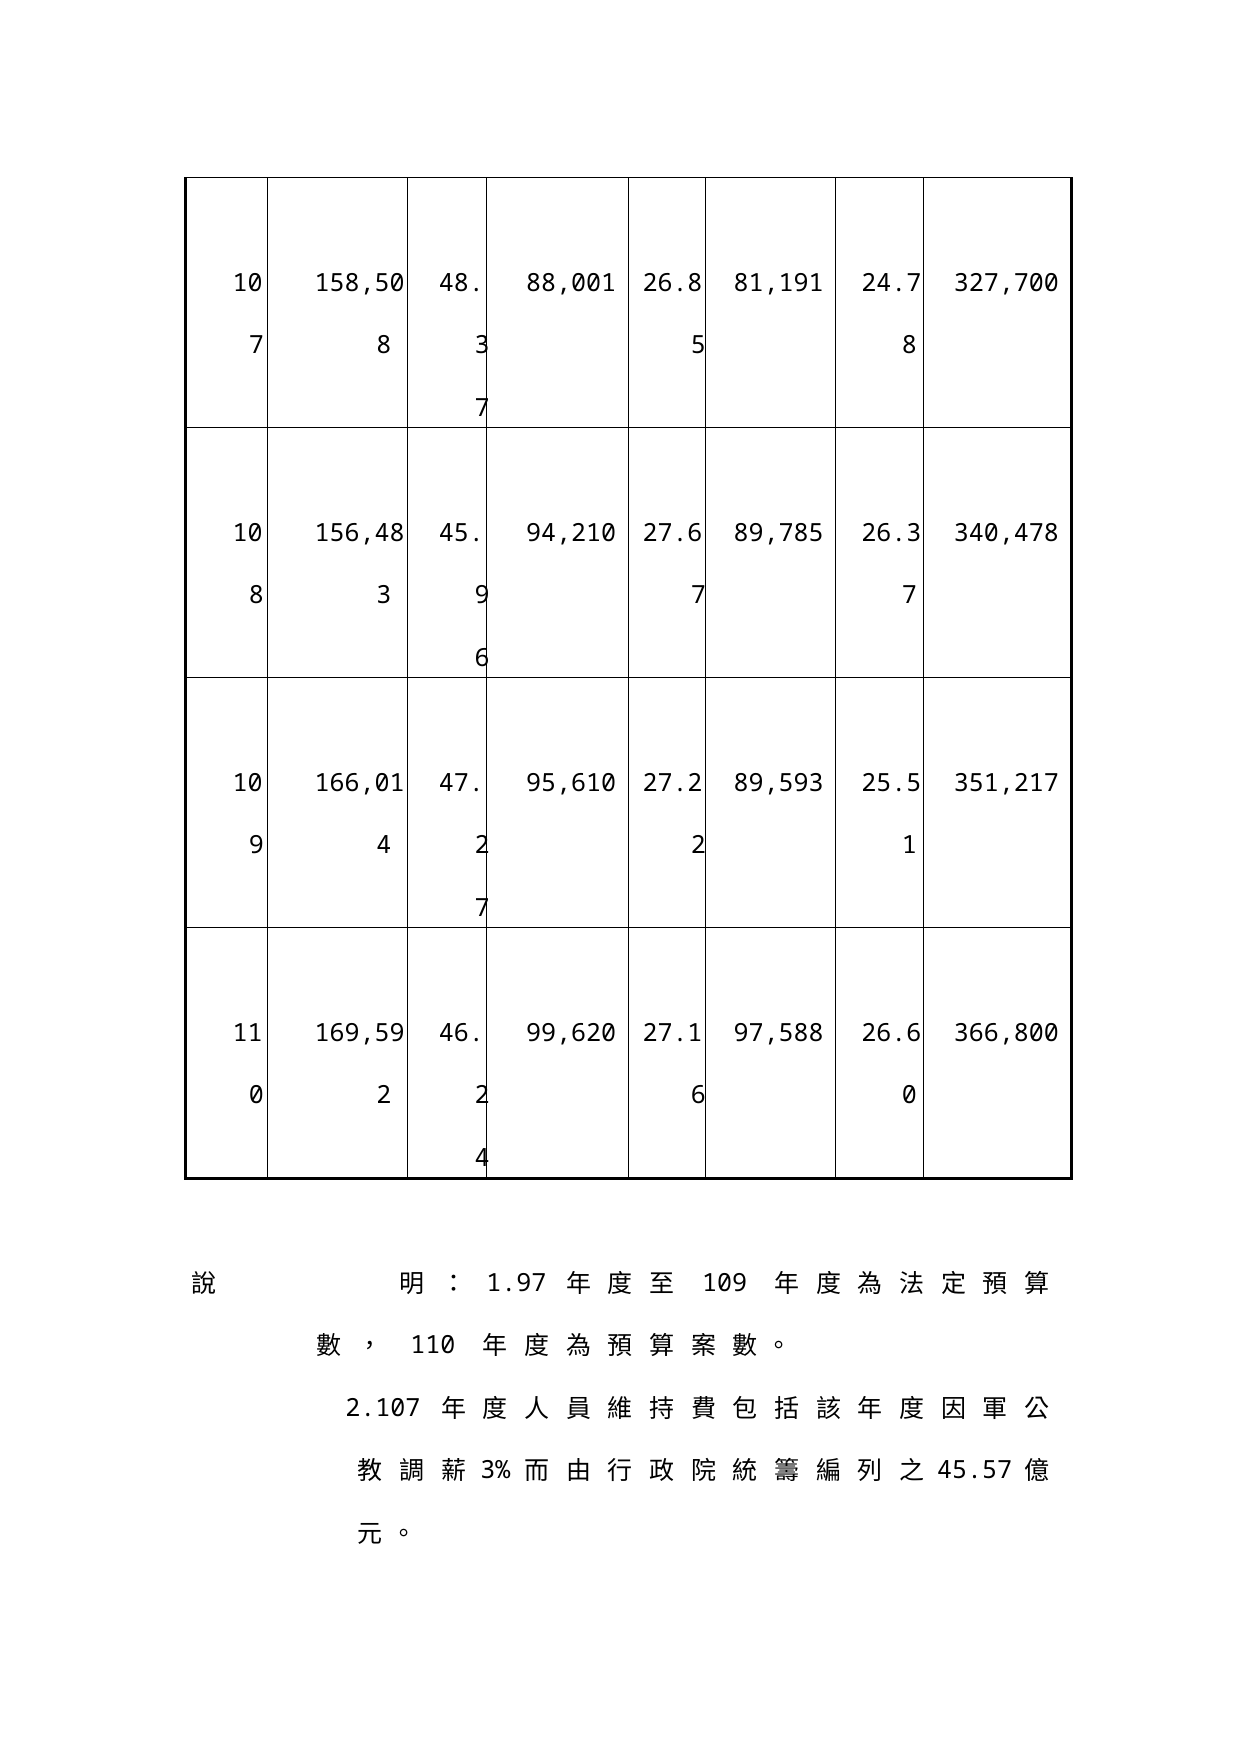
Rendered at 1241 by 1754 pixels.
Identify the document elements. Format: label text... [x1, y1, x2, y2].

table_cell 97,588 [706, 928, 835, 1177]
table_cell 45.96 [408, 428, 486, 677]
table_cell 94,210 [487, 428, 628, 677]
table_cell 88,001 [487, 178, 628, 427]
table_cell 99,620 [487, 928, 628, 1177]
text 2.107年度人員維持費包括該年度因軍公教調薪3%而由行政院統籌編列之45.57億元。 [183, 1365, 1058, 1552]
table_cell 158,508 [268, 178, 407, 427]
text 說 明：1.97年度至109年度為法定預算數，110年度為預算案數。 [183, 1240, 1058, 1365]
table_cell 47.27 [408, 678, 486, 927]
table_cell 46.24 [408, 928, 486, 1177]
table_cell 24.78 [836, 178, 923, 427]
table_cell 327,700 [924, 178, 1070, 427]
table_cell 26.60 [836, 928, 923, 1177]
table_cell 156,483 [268, 428, 407, 677]
table_cell 95,610 [487, 678, 628, 927]
table_cell 351,217 [924, 678, 1070, 927]
table_cell 169,592 [268, 928, 407, 1177]
table_cell 89,593 [706, 678, 835, 927]
table_cell 366,800 [924, 928, 1070, 1177]
table_cell 110 [187, 928, 267, 1177]
table_cell 48.37 [408, 178, 486, 427]
table_cell 109 [187, 678, 267, 927]
table_cell 340,478 [924, 428, 1070, 677]
table_cell 27.22 [629, 678, 705, 927]
table_cell 107 [187, 178, 267, 427]
table_cell 81,191 [706, 178, 835, 427]
table_cell 89,785 [706, 428, 835, 677]
table_cell 26.85 [629, 178, 705, 427]
table_cell 26.37 [836, 428, 923, 677]
table_cell 166,014 [268, 678, 407, 927]
table_cell 25.51 [836, 678, 923, 927]
table_cell 108 [187, 428, 267, 677]
table_cell 27.67 [629, 428, 705, 677]
table_cell 27.16 [629, 928, 705, 1177]
